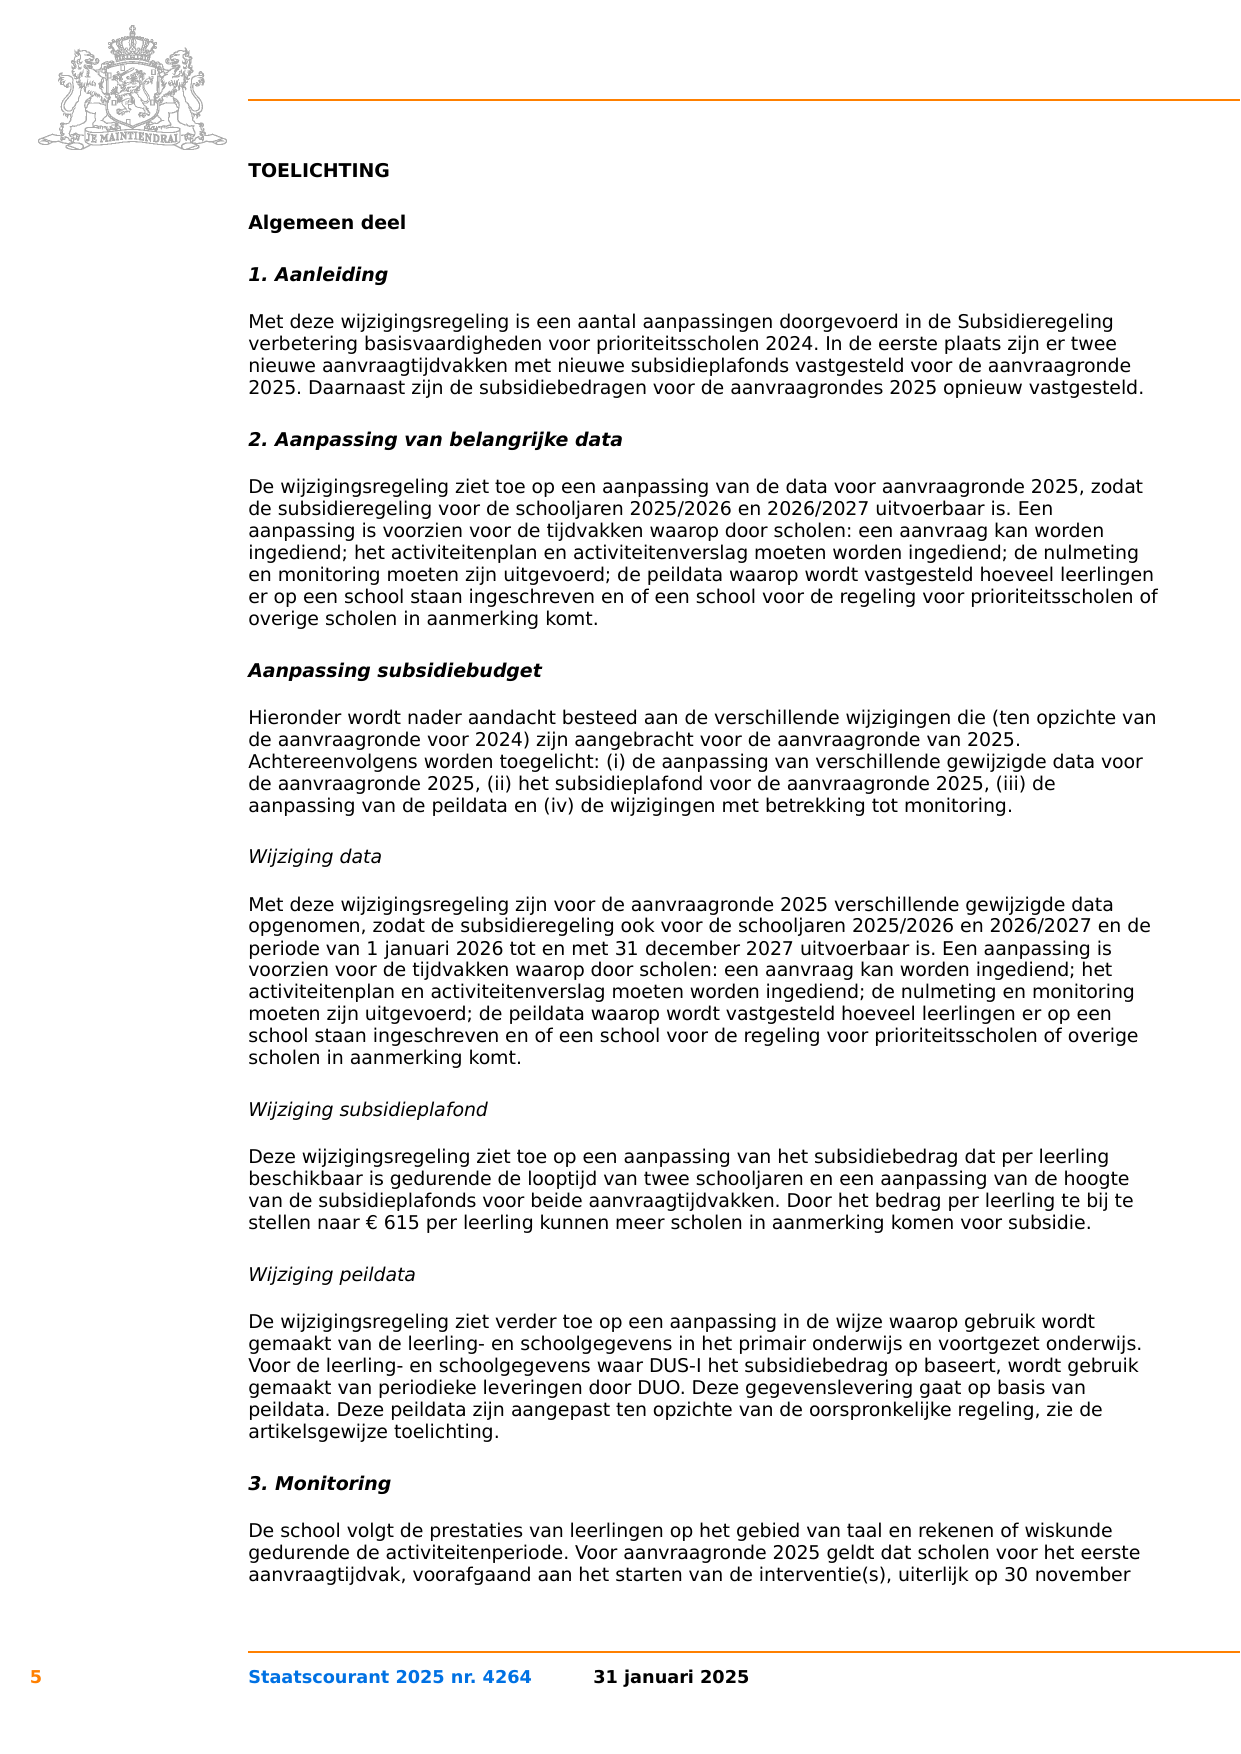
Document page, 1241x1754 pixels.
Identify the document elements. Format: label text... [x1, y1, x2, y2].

subtitle Wijziging data [248, 846, 1163, 868]
subtitle 3. Monitoring [248, 1473, 1163, 1495]
subtitle 1. Aanleiding [248, 264, 1163, 286]
text Deze wijzigingsregeling ziet toe op een aanpassing van het subsidiebedrag dat per leerling beschikbaar is gedurende de looptijd van twee schooljaren en een aanpassing van de hoogte van de subsidieplafonds voor beide aanvraagtijdvakken. Door het bedrag per leerling te bij te stellen naar € 615 per leerling kunnen meer scholen in aanmerking komen voor subsidie. [248, 1146, 1163, 1234]
subtitle Wijziging subsidieplafond [248, 1099, 1163, 1121]
text Met deze wijzigingsregeling is een aantal aanpassingen doorgevoerd in de Subsidieregeling verbetering basisvaardigheden voor prioriteitsscholen 2024. In de eerste plaats zijn er twee nieuwe aanvraagtijdvakken met nieuwe subsidieplafonds vastgesteld voor de aanvraagronde 2025. Daarnaast zijn de subsidiebedragen voor de aanvraagrondes 2025 opnieuw vastgesteld. [248, 311, 1163, 399]
subtitle Algemeen deel [248, 212, 1163, 234]
subtitle TOELICHTING [248, 160, 1163, 182]
subtitle Wijziging peildata [248, 1264, 1163, 1286]
text Met deze wijzigingsregeling zijn voor de aanvraagronde 2025 verschillende gewijzigde data opgenomen, zodat de subsidieregeling ook voor de schooljaren 2025/2026 en 2026/2027 en de periode van 1 januari 2026 tot en met 31 december 2027 uitvoerbaar is. Een aanpassing is voorzien voor de tijdvakken waarop door scholen: een aanvraag kan worden ingediend; het activiteitenplan en activiteitenverslag moeten worden ingediend; de nulmeting en monitoring moeten zijn uitgevoerd; de peildata waarop wordt vastgesteld hoeveel leerlingen er op een school staan ingeschreven en of een school voor de regeling voor prioriteitsscholen of overige scholen in aanmerking komt. [248, 893, 1163, 1069]
subtitle 2. Aanpassing van belangrijke data [248, 429, 1163, 451]
text Hieronder wordt nader aandacht besteed aan de verschillende wijzigingen die (ten opzichte van de aanvraagronde voor 2024) zijn aangebracht voor de aanvraagronde van 2025. Achtereenvolgens worden toegelicht: (i) de aanpassing van verschillende gewijzigde data voor de aanvraagronde 2025, (ii) het subsidieplafond voor de aanvraagronde 2025, (iii) de aanpassing van de peildata en (iv) de wijzigingen met betrekking tot monitoring. [248, 707, 1163, 816]
text De school volgt de prestaties van leerlingen op het gebied van taal en rekenen of wiskunde gedurende de activiteitenperiode. Voor aanvraagronde 2025 geldt dat scholen voor het eerste aanvraagtijdvak, voorafgaand aan het starten van de interventie(s), uiterlijk op 30 november [248, 1520, 1163, 1586]
subtitle Aanpassing subsidiebudget [248, 659, 1163, 682]
picture [38, 25, 227, 150]
text De wijzigingsregeling ziet toe op een aanpassing van de data voor aanvraagronde 2025, zodat de subsidieregeling voor de schooljaren 2025/2026 en 2026/2027 uitvoerbaar is. Een aanpassing is voorzien voor de tijdvakken waarop door scholen: een aanvraag kan worden ingediend; het activiteitenplan en activiteitenverslag moeten worden ingediend; de nulmeting en monitoring moeten zijn uitgevoerd; de peildata waarop wordt vastgesteld hoeveel leerlingen er op een school staan ingeschreven en of een school voor de regeling voor prioriteitsscholen of overige scholen in aanmerking komt. [248, 476, 1163, 629]
text De wijzigingsregeling ziet verder toe op een aanpassing in de wijze waarop gebruik wordt gemaakt van de leerling- en schoolgegevens in het primair onderwijs en voortgezet onderwijs. Voor de leerling- en schoolgegevens waar DUS-I het subsidiebedrag op baseert, wordt gebruik gemaakt van periodieke leveringen door DUO. Deze gegevenslevering gaat op basis van peildata. Deze peildata zijn aangepast ten opzichte van de oorspronkelijke regeling, zie de artikelsgewijze toelichting. [248, 1311, 1163, 1443]
